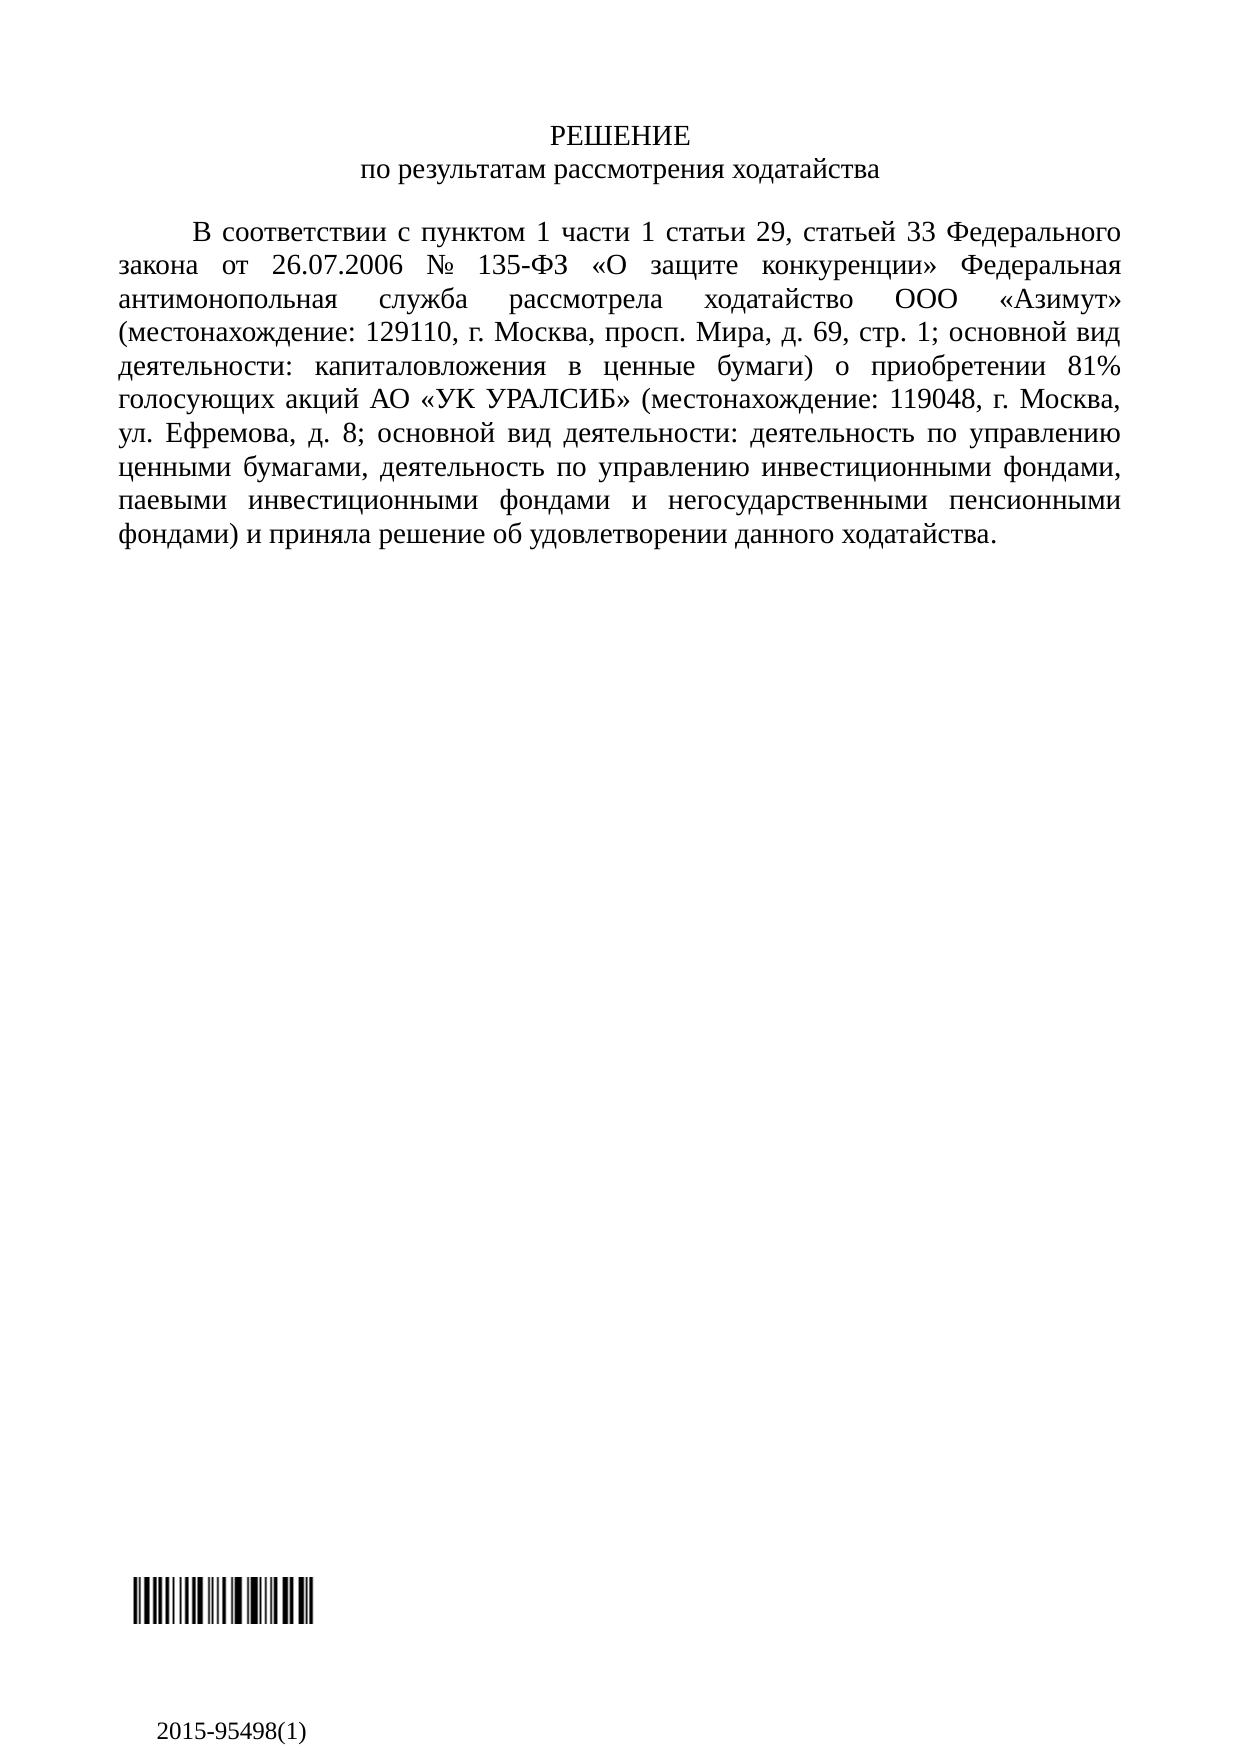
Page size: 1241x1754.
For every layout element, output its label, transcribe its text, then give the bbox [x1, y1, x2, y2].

picture [118, 1577, 331, 1624]
text по результатам рассмотрения ходатайства [118, 152, 1122, 185]
text РЕШЕНИЕ [118, 118, 1122, 152]
text В соответствии с пунктом 1 части 1 статьи 29, статьей 33 Федерального закона от 26.07.2006 № 135-ФЗ «О защите конкуренции» Федеральная антимонопольная служба рассмотрела ходатайство ООО «Азимут» (местонахождение: 129110, г. Москва, просп. Мира, д. 69, стр. 1; основной вид деятельности: капиталовложения в ценные бумаги) о приобретении 81% голосующих акций АО «УК УРАЛСИБ» (местонахождение: 119048, г. Москва, ул. Ефремова, д. 8; основной вид деятельности: деятельность по управлению ценными бумагами, деятельность по управлению инвестиционными фондами, паевыми инвестиционными фондами и негосударственными пенсионными фондами) и приняла решение об удовлетворении данного ходатайства. [118, 214, 1122, 549]
